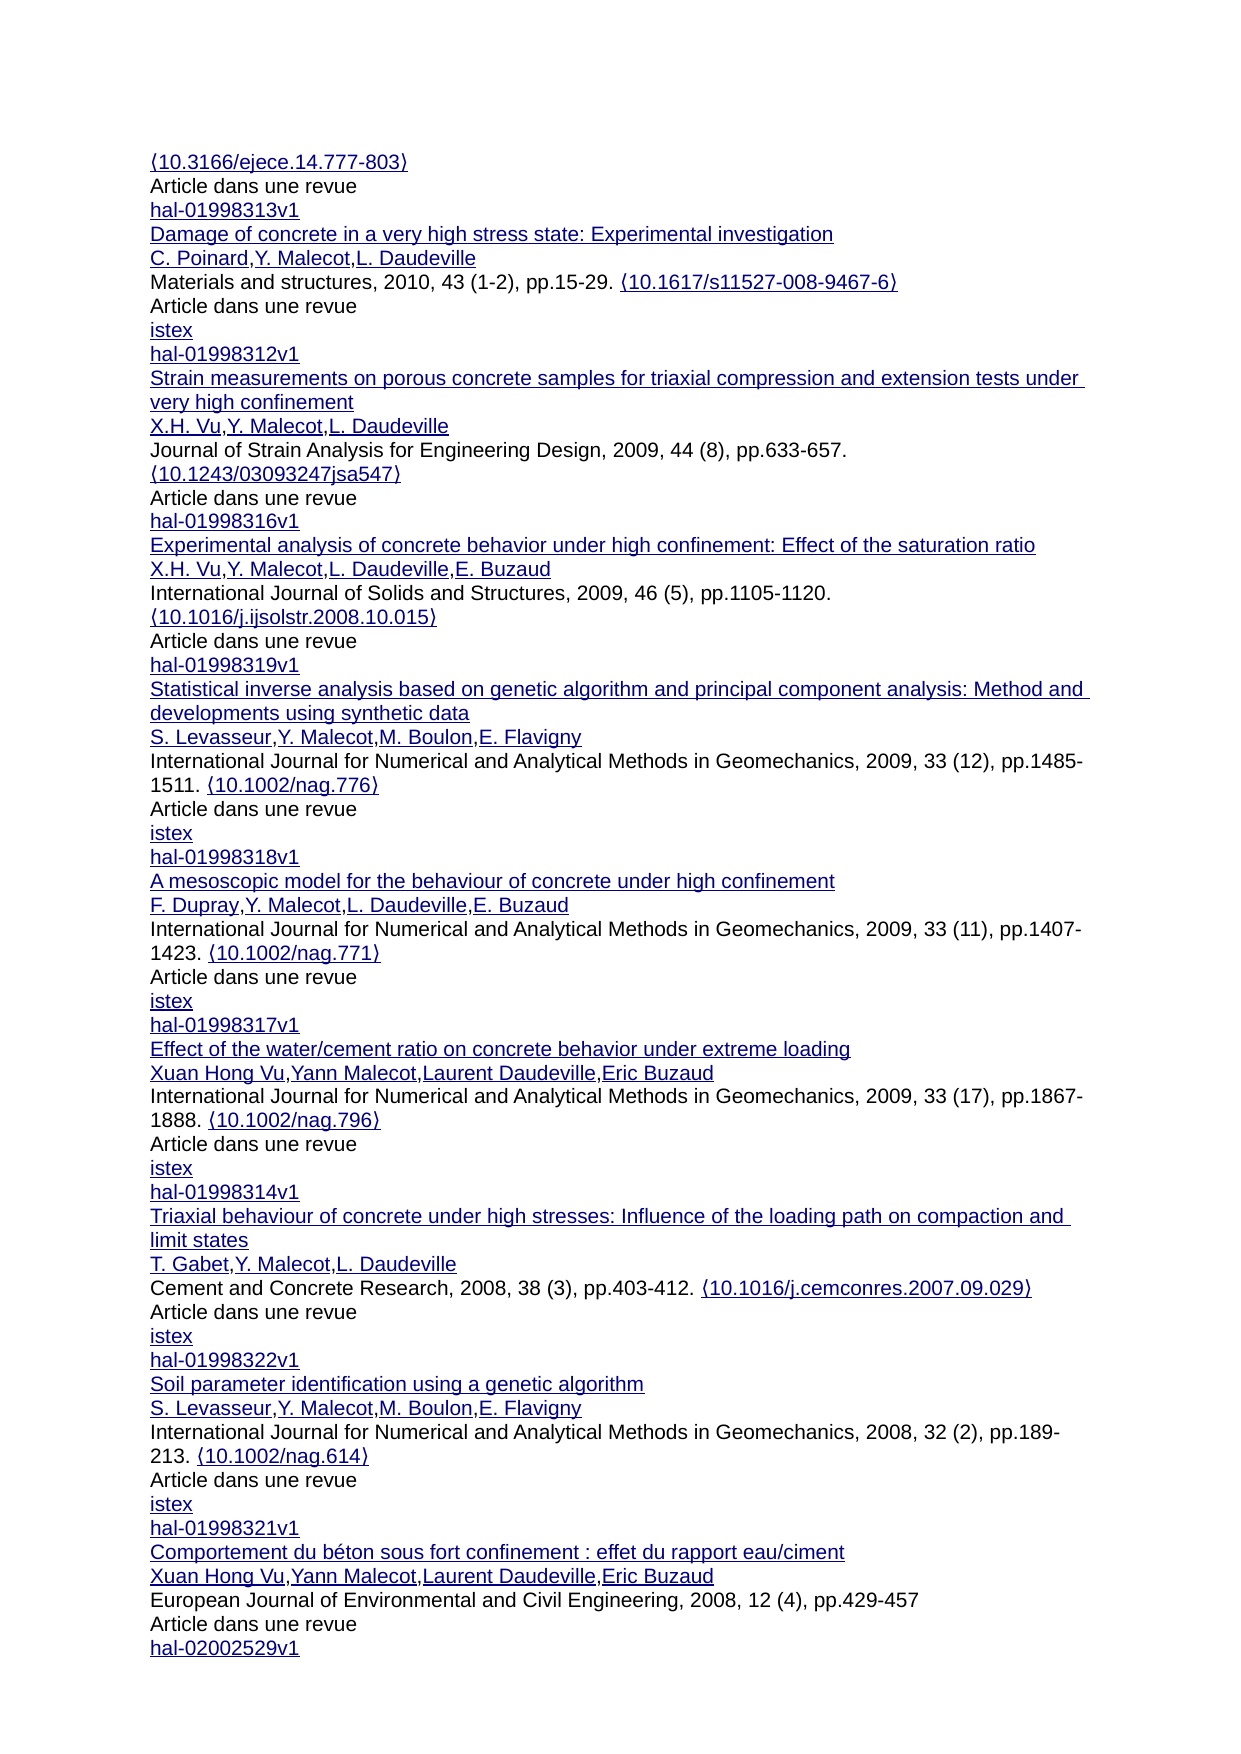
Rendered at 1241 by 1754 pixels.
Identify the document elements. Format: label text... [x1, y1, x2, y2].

table_cell Triaxial behaviour of concrete under high stresses: Influence of the loading path on compaction and limit states T. Gabet,Y. Malecot,L. Daudeville Cement and Concrete Research, 2008, 38 (3), pp.403-412. ⟨10.1016/j.cemconres.2007.09.029⟩ Article dans une revue istex hal-01998322v1 [150, 1204, 1090, 1372]
table_cell ⟨10.3166/ejece.14.777-803⟩ Article dans une revue hal-01998313v1 [150, 150, 1090, 222]
table_cell Soil parameter identification using a genetic algorithm S. Levasseur,Y. Malecot,M. Boulon,E. Flavigny International Journal for Numerical and Analytical Methods in Geomechanics, 2008, 32 (2), pp.189-213. ⟨10.1002/nag.614⟩ Article dans une revue istex hal-01998321v1 [150, 1372, 1090, 1539]
table_cell Experimental analysis of concrete behavior under high confinement: Effect of the saturation ratio X.H. Vu,Y. Malecot,L. Daudeville,E. Buzaud International Journal of Solids and Structures, 2009, 46 (5), pp.1105-1120. ⟨10.1016/j.ijsolstr.2008.10.015⟩ Article dans une revue hal-01998319v1 [150, 533, 1090, 677]
table_cell A mesoscopic model for the behaviour of concrete under high confinement F. Dupray,Y. Malecot,L. Daudeville,E. Buzaud International Journal for Numerical and Analytical Methods in Geomechanics, 2009, 33 (11), pp.1407-1423. ⟨10.1002/nag.771⟩ Article dans une revue istex hal-01998317v1 [150, 869, 1090, 1036]
table_cell Effect of the water/cement ratio on concrete behavior under extreme loading Xuan Hong Vu,Yann Malecot,Laurent Daudeville,Eric Buzaud International Journal for Numerical and Analytical Methods in Geomechanics, 2009, 33 (17), pp.1867-1888. ⟨10.1002/nag.796⟩ Article dans une revue istex hal-01998314v1 [150, 1036, 1090, 1204]
table_cell developments using synthetic data S. Levasseur,Y. Malecot,M. Boulon,E. Flavigny International Journal for Numerical and Analytical Methods in Geomechanics, 2009, 33 (12), pp.1485-1511. ⟨10.1002/nag.776⟩ Article dans une revue istex hal-01998318v1 [150, 699, 1090, 869]
table_cell Strain measurements on porous concrete samples for triaxial compression and extension tests under very high confinement X.H. Vu,Y. Malecot,L. Daudeville Journal of Strain Analysis for Engineering Design, 2009, 44 (8), pp.633-657. ⟨10.1243/03093247jsa547⟩ Article dans une revue hal-01998316v1 [150, 366, 1090, 533]
table_cell Comportement du béton sous fort confinement : effet du rapport eau/ciment Xuan Hong Vu,Yann Malecot,Laurent Daudeville,Eric Buzaud European Journal of Environmental and Civil Engineering, 2008, 12 (4), pp.429-457 Article dans une revue hal-02002529v1 [150, 1540, 1090, 1659]
table_cell Damage of concrete in a very high stress state: Experimental investigation C. Poinard,Y. Malecot,L. Daudeville Materials and structures, 2010, 43 (1-2), pp.15-29. ⟨10.1617/s11527-008-9467-6⟩ Article dans une revue istex hal-01998312v1 [150, 222, 1090, 366]
table_cell Statistical inverse analysis based on genetic algorithm and principal component analysis: Method and [150, 677, 1090, 698]
